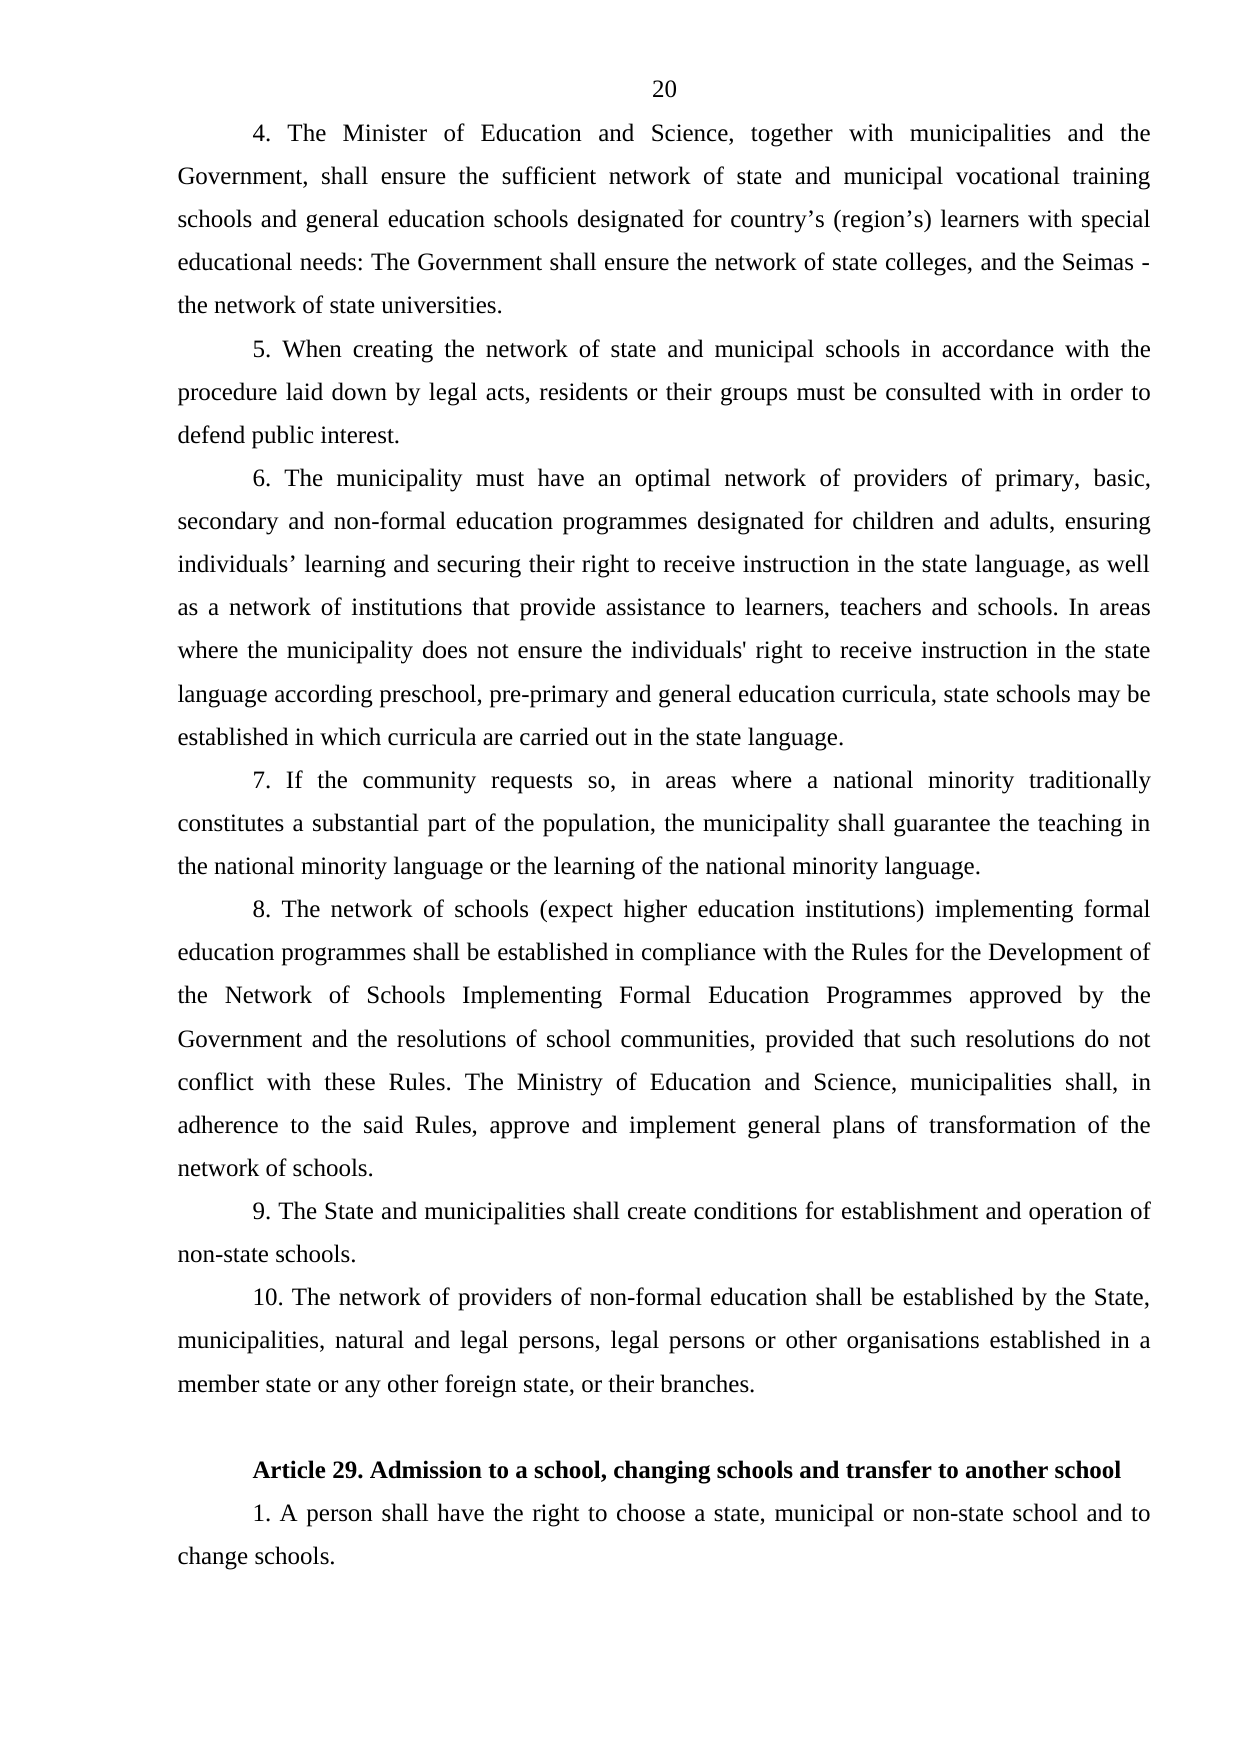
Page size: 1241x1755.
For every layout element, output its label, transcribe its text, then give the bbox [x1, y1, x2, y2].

text 8. The network of schools (expect higher education institutions) implementing formal education programmes shall be established in compliance with the Rules for the Development of the Network of Schools Implementing Formal Education Programmes approved by the Government and the resolutions of school communities, provided that such resolutions do not conflict with these Rules. The Ministry of Education and Science, municipalities shall, in adherence to the said Rules, approve and implement general plans of transformation of the network of schools. [177, 894, 1152, 1182]
text Article 29. Admission to a school, changing schools and transfer to another school [177, 1455, 1152, 1484]
text 1. A person shall have the right to choose a state, municipal or non-state school and to change schools. [177, 1498, 1152, 1570]
text 9. The State and municipalities shall create conditions for establishment and operation of non-state schools. [177, 1196, 1152, 1268]
text 10. The network of providers of non-formal education shall be established by the State, municipalities, natural and legal persons, legal persons or other organisations established in a member state or any other foreign state, or their branches. [177, 1282, 1152, 1397]
text 6. The municipality must have an optimal network of providers of primary, basic, secondary and non-formal education programmes designated for children and adults, ensuring individuals’ learning and securing their right to receive instruction in the state language, as well as a network of institutions that provide assistance to learners, teachers and schools. In areas where the municipality does not ensure the individuals' right to receive instruction in the state language according preschool, pre-primary and general education curricula, state schools may be established in which curricula are carried out in the state language. [177, 463, 1152, 751]
text 5. When creating the network of state and municipal schools in accordance with the procedure laid down by legal acts, residents or their groups must be consulted with in order to defend public interest. [177, 334, 1152, 449]
text 4. The Minister of Education and Science, together with municipalities and the Government, shall ensure the sufficient network of state and municipal vocational training schools and general education schools designated for country’s (region’s) learners with special educational needs: The Government shall ensure the network of state colleges, and the Seimas - the network of state universities. [177, 118, 1152, 319]
text 7. If the community requests so, in areas where a national minority traditionally constitutes a substantial part of the population, the municipality shall guarantee the teaching in the national minority language or the learning of the national minority language. [177, 765, 1152, 880]
